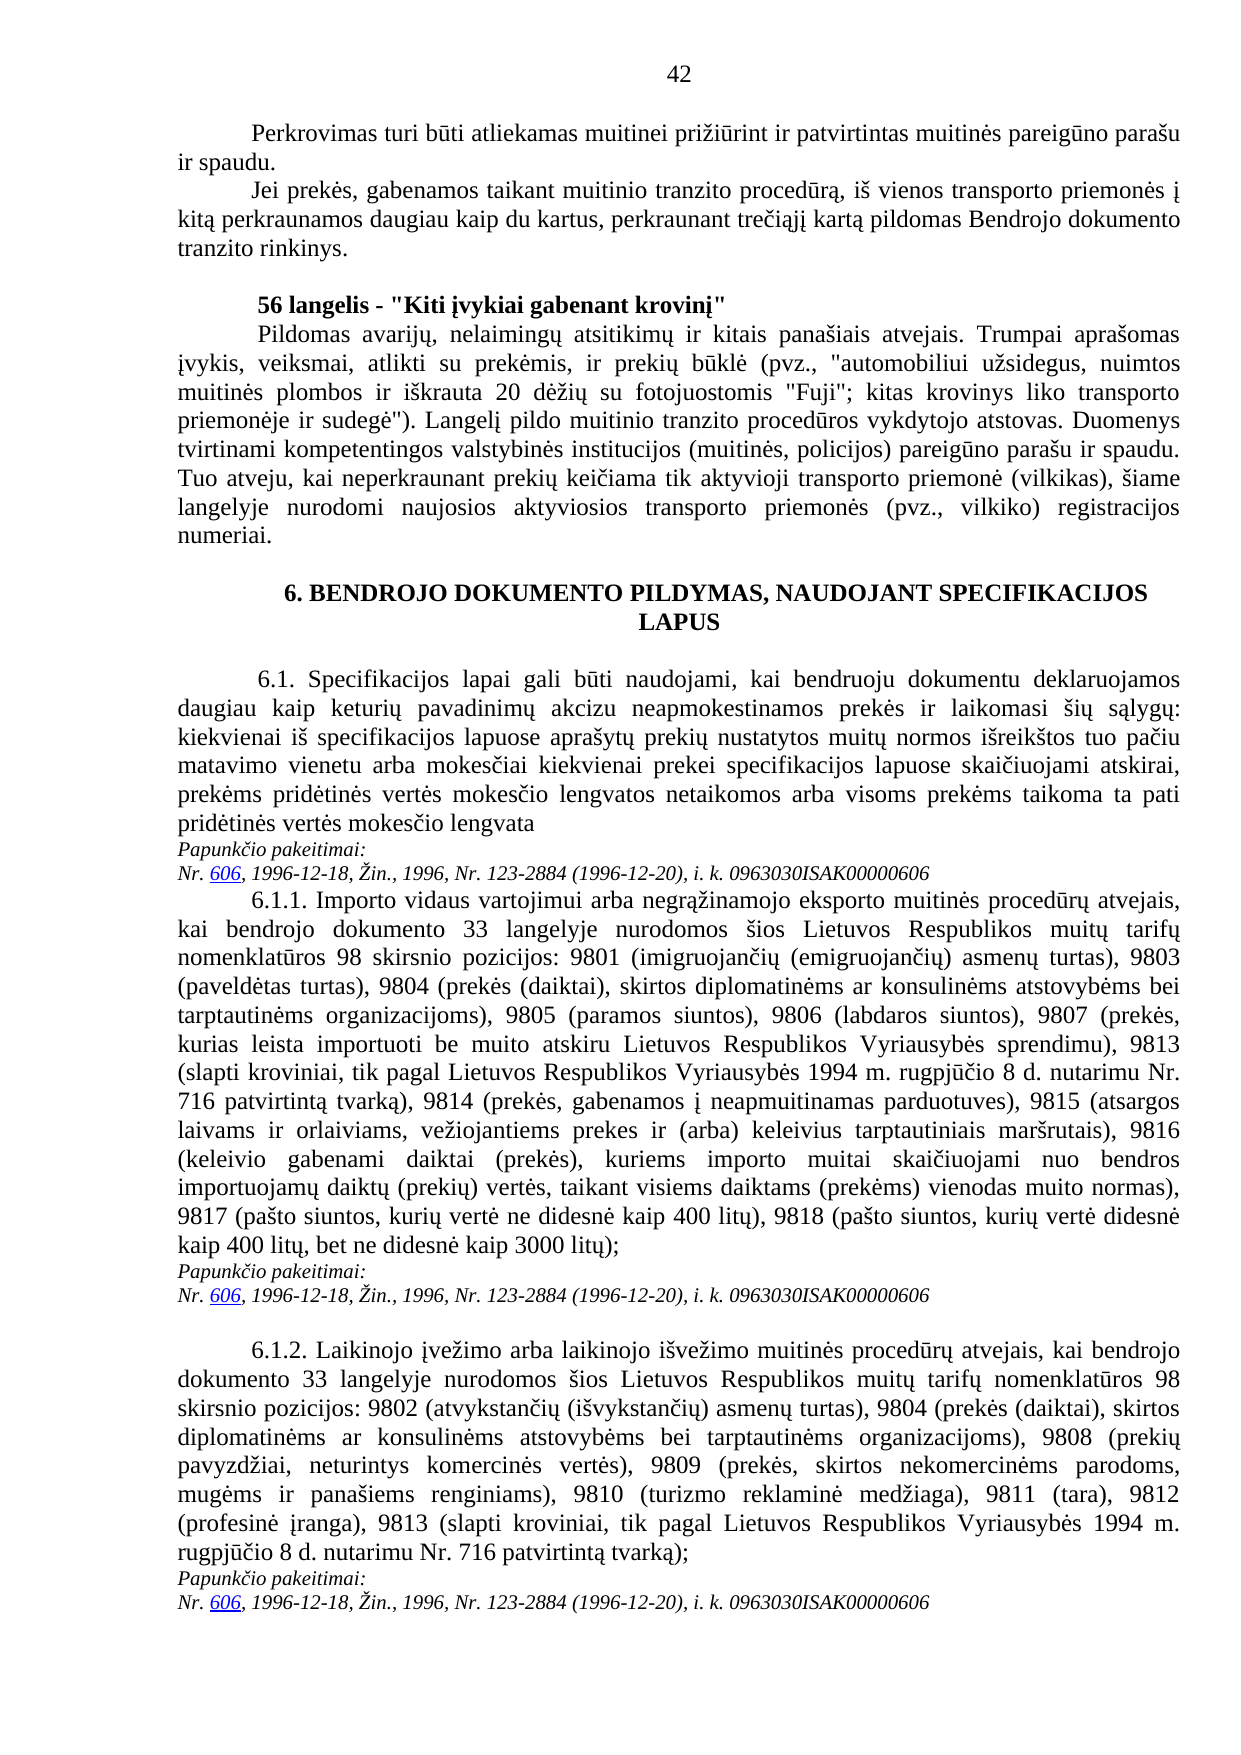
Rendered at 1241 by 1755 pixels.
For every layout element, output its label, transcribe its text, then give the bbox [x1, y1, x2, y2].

text Papunkčio pakeitimai: [177, 1566, 1181, 1590]
text 6.1.2. Laikinojo įvežimo arba laikinojo išvežimo muitinės procedūrų atvejais, kai bendrojo dokumento 33 langelyje nurodomos šios Lietuvos Respublikos muitų tarifų nomenklatūros 98 skirsnio pozicijos: 9802 (atvykstančių (išvykstančių) asmenų turtas), 9804 (prekės (daiktai), skirtos diplomatinėms ar konsulinėms atstovybėms bei tarptautinėms organizacijoms), 9808 (prekių pavyzdžiai, neturintys komercinės vertės), 9809 (prekės, skirtos nekomercinėms parodoms, mugėms ir panašiems renginiams), 9810 (turizmo reklaminė medžiaga), 9811 (tara), 9812 (profesinė įranga), 9813 (slapti kroviniai, tik pagal Lietuvos Respublikos Vyriausybės 1994 m. rugpjūčio 8 d. nutarimu Nr. 716 patvirtintą tvarką); [177, 1336, 1181, 1566]
text 6. BENDROJO DOKUMENTO PILDYMAS, NAUDOJANT SPECIFIKACIJOS LAPUS [177, 578, 1181, 636]
text Papunkčio pakeitimai: [177, 1259, 1181, 1283]
text 6.1.1. Importo vidaus vartojimui arba negrąžinamojo eksporto muitinės procedūrų atvejais, kai bendrojo dokumento 33 langelyje nurodomos šios Lietuvos Respublikos muitų tarifų nomenklatūros 98 skirsnio pozicijos: 9801 (imigruojančių (emigruojančių) asmenų turtas), 9803 (paveldėtas turtas), 9804 (prekės (daiktai), skirtos diplomatinėms ar konsulinėms atstovybėms bei tarptautinėms organizacijoms), 9805 (paramos siuntos), 9806 (labdaros siuntos), 9807 (prekės, kurias leista importuoti be muito atskiru Lietuvos Respublikos Vyriausybės sprendimu), 9813 (slapti kroviniai, tik pagal Lietuvos Respublikos Vyriausybės 1994 m. rugpjūčio 8 d. nutarimu Nr. 716 patvirtintą tvarką), 9814 (prekės, gabenamos į neapmuitinamas parduotuves), 9815 (atsargos laivams ir orlaiviams, vežiojantiems prekes ir (arba) keleivius tarptautiniais maršrutais), 9816 (keleivio gabenami daiktai (prekės), kuriems importo muitai skaičiuojami nuo bendros importuojamų daiktų (prekių) vertės, taikant visiems daiktams (prekėms) vienodas muito normas), 9817 (pašto siuntos, kurių vertė ne didesnė kaip 400 litų), 9818 (pašto siuntos, kurių vertė didesnė kaip 400 litų, bet ne didesnė kaip 3000 litų); [177, 885, 1181, 1259]
text Nr. 606, 1996-12-18, Žin., 1996, Nr. 123-2884 (1996-12-20), i. k. 0963030ISAK00000606 [177, 1590, 1181, 1614]
text 6.1. Specifikacijos lapai gali būti naudojami, kai bendruoju dokumentu deklaruojamos daugiau kaip keturių pavadinimų akcizu neapmokestinamos prekės ir laikomasi šių sąlygų: kiekvienai iš specifikacijos lapuose aprašytų prekių nustatytos muitų normos išreikštos tuo pačiu matavimo vienetu arba mokesčiai kiekvienai prekei specifikacijos lapuose skaičiuojami atskirai, prekėms pridėtinės vertės mokesčio lengvatos netaikomos arba visoms prekėms taikoma ta pati pridėtinės vertės mokesčio lengvata [177, 664, 1181, 837]
text Pildomas avarijų, nelaimingų atsitikimų ir kitais panašiais atvejais. Trumpai aprašomas įvykis, veiksmai, atlikti su prekėmis, ir prekių būklė (pvz., "automobiliui užsidegus, nuimtos muitinės plombos ir iškrauta 20 dėžių su fotojuostomis "Fuji"; kitas krovinys liko transporto priemonėje ir sudegė"). Langelį pildo muitinio tranzito procedūros vykdytojo atstovas. Duomenys tvirtinami kompetentingos valstybinės institucijos (muitinės, policijos) pareigūno parašu ir spaudu. Tuo atveju, kai neperkraunant prekių keičiama tik aktyvioji transporto priemonė (vilkikas), šiame langelyje nurodomi naujosios aktyviosios transporto priemonės (pvz., vilkiko) registracijos numeriai. [177, 319, 1181, 549]
text Nr. 606, 1996-12-18, Žin., 1996, Nr. 123-2884 (1996-12-20), i. k. 0963030ISAK00000606 [177, 861, 1181, 885]
text Perkrovimas turi būti atliekamas muitinei prižiūrint ir patvirtintas muitinės pareigūno parašu ir spaudu. [177, 118, 1181, 176]
text Nr. 606, 1996-12-18, Žin., 1996, Nr. 123-2884 (1996-12-20), i. k. 0963030ISAK00000606 [177, 1283, 1181, 1307]
text Jei prekės, gabenamos taikant muitinio tranzito procedūrą, iš vienos transporto priemonės į kitą perkraunamos daugiau kaip du kartus, perkraunant trečiąjį kartą pildomas Bendrojo dokumento tranzito rinkinys. [177, 176, 1181, 262]
text Papunkčio pakeitimai: [177, 837, 1181, 861]
text 56 langelis - "Kiti įvykiai gabenant krovinį" [177, 291, 1181, 319]
